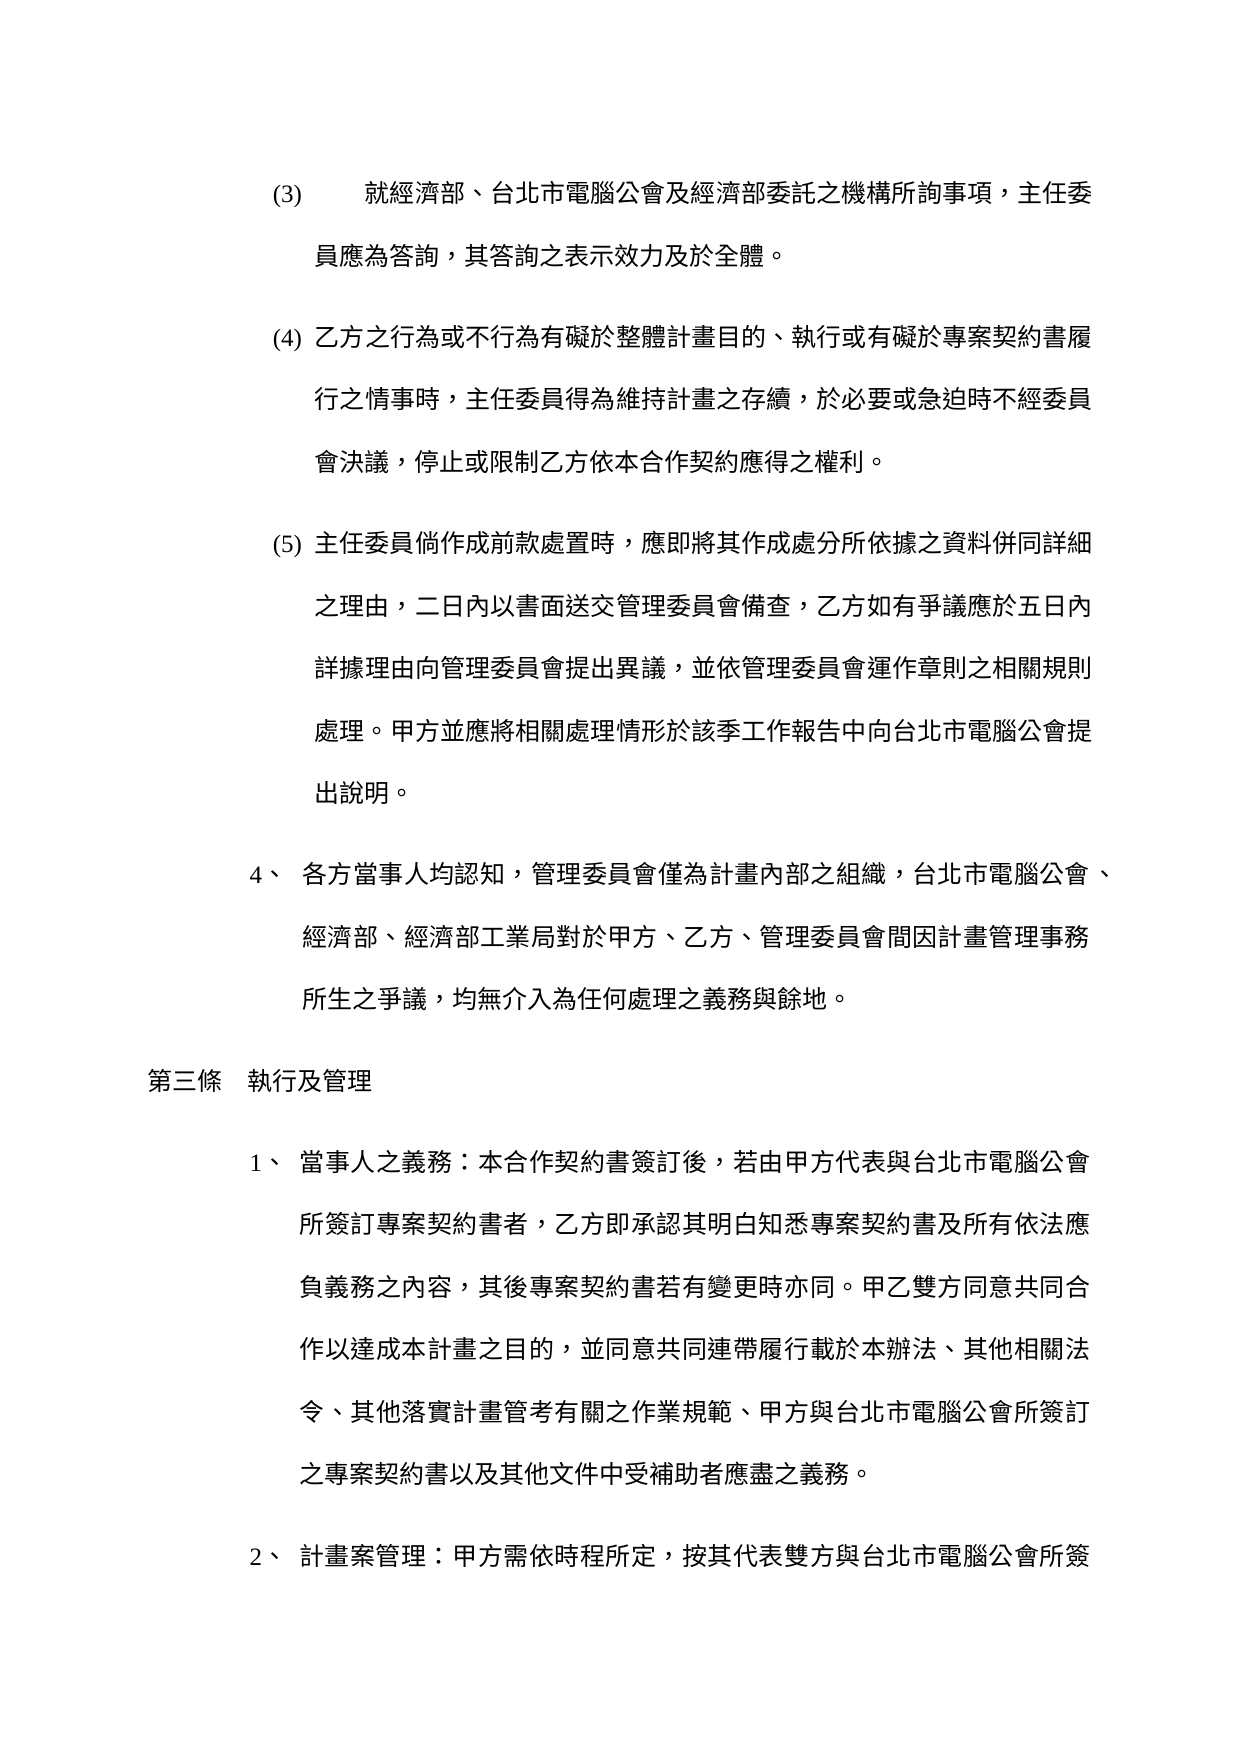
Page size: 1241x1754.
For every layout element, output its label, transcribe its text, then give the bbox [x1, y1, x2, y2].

list 主任委員倘作成前款處置時，應即將其作成處分所依據之資料併同詳細之理由，二日內以書面送交管理委員會備查，乙方如有爭議應於五日內詳據理由向管理委員會提出異議，並依管理委員會運作章則之相關規則處理。甲方並應將相關處理情形於該季工作報告中向台北市電腦公會提出說明。 [273, 500, 1093, 812]
list 就經濟部、台北市電腦公會及經濟部委託之機構所詢事項，主任委員應為答詢，其答詢之表示效力及於全體。 [273, 150, 1093, 275]
list 各方當事人均認知，管理委員會僅為計畫內部之組織，台北市電腦公會、經濟部、經濟部工業局對於甲方、乙方、管理委員會間因計畫管理事務所生之爭議，均無介入為任何處理之義務與餘地。 [249, 831, 1093, 1019]
list 計畫案管理：甲方需依時程所定，按其代表雙方與台北市電腦公會所簽 [249, 1512, 1093, 1575]
text 第三條 執行及管理 [148, 1037, 1093, 1100]
list 當事人之義務：本合作契約書簽訂後，若由甲方代表與台北市電腦公會所簽訂專案契約書者，乙方即承認其明白知悉專案契約書及所有依法應負義務之內容，其後專案契約書若有變更時亦同。甲乙雙方同意共同合作以達成本計畫之目的，並同意共同連帶履行載於本辦法、其他相關法令、其他落實計畫管考有關之作業規範、甲方與台北市電腦公會所簽訂之專案契約書以及其他文件中受補助者應盡之義務。 [249, 1119, 1093, 1494]
list 乙方之行為或不行為有礙於整體計畫目的、執行或有礙於專案契約書履行之情事時，主任委員得為維持計畫之存續，於必要或急迫時不經委員會決議，停止或限制乙方依本合作契約應得之權利。 [273, 294, 1093, 481]
